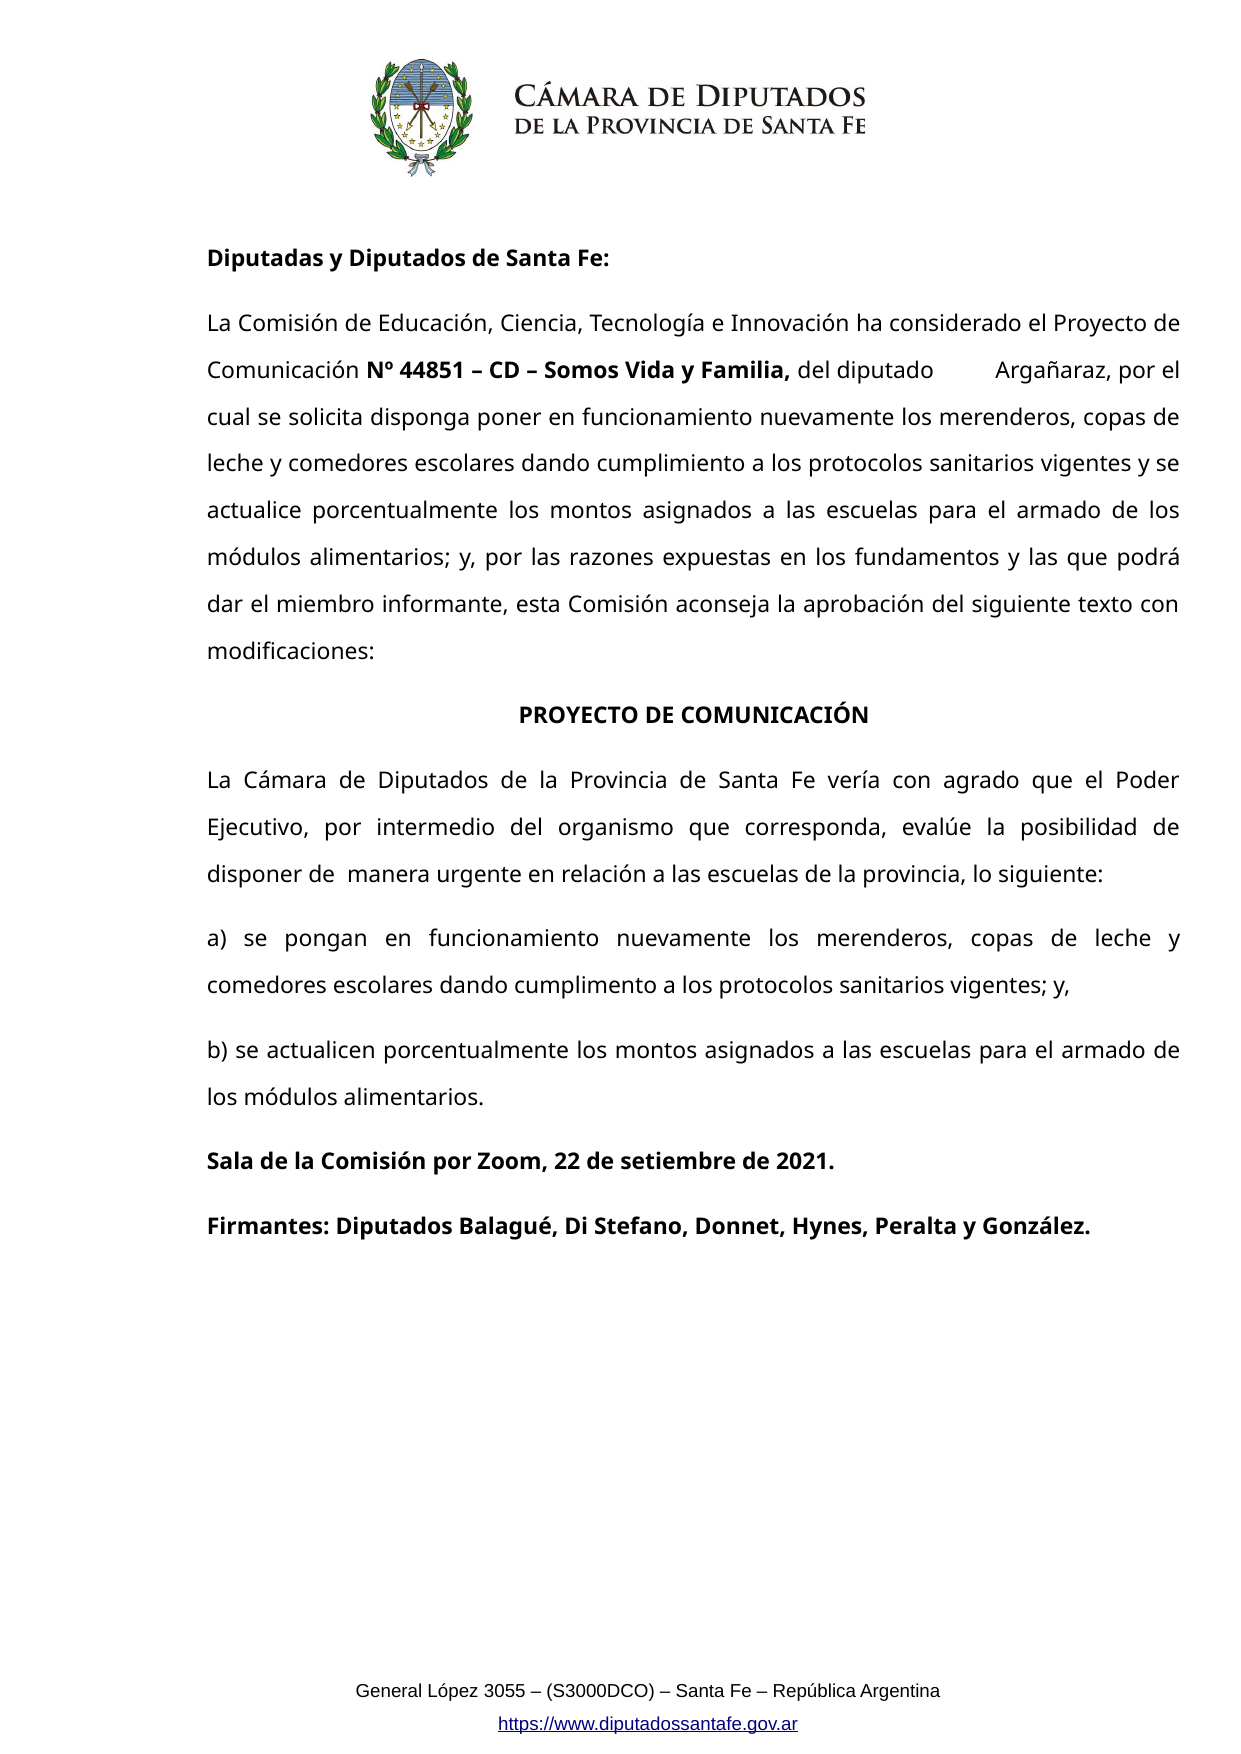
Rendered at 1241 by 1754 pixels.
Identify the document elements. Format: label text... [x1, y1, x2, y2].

text La Comisión de Educación, Ciencia, Tecnología e Innovación ha considerado el Proyecto de Comunicación Nº 44851 – CD – Somos Vida y Familia, del diputado Argañaraz, por el cual se solicita disponga poner en funcionamiento nuevamente los merenderos, copas de leche y comedores escolares dando cumplimiento a los protocolos sanitarios vigentes y se actualice porcentualmente los montos asignados a las escuelas para el armado de los módulos alimentarios; y, por las razones expuestas en los fundamentos y las que podrá dar el miembro informante, esta Comisión aconseja la aprobación del siguiente texto con modificaciones: [207, 307, 1181, 666]
text b) se actualicen porcentualmente los montos asignados a las escuelas para el armado de los módulos alimentarios. [207, 1034, 1181, 1112]
text Sala de la Comisión por Zoom, 22 de setiembre de 2021. [207, 1145, 1181, 1177]
picture [370, 59, 866, 181]
text PROYECTO DE COMUNICACIÓN [207, 699, 1181, 731]
text Firmantes: Diputados Balagué, Di Stefano, Donnet, Hynes, Peralta y González. [207, 1210, 1181, 1241]
text a) se pongan en funcionamiento nuevamente los merenderos, copas de leche y comedores escolares dando cumplimento a los protocolos sanitarios vigentes; y, [207, 922, 1181, 1001]
text Diputadas y Diputados de Santa Fe: [207, 242, 1181, 273]
text La Cámara de Diputados de la Provincia de Santa Fe vería con agrado que el Poder Ejecutivo, por intermedio del organismo que corresponda, evalúe la posibilidad de disponer de manera urgente en relación a las escuelas de la provincia, lo siguiente: [207, 764, 1181, 889]
